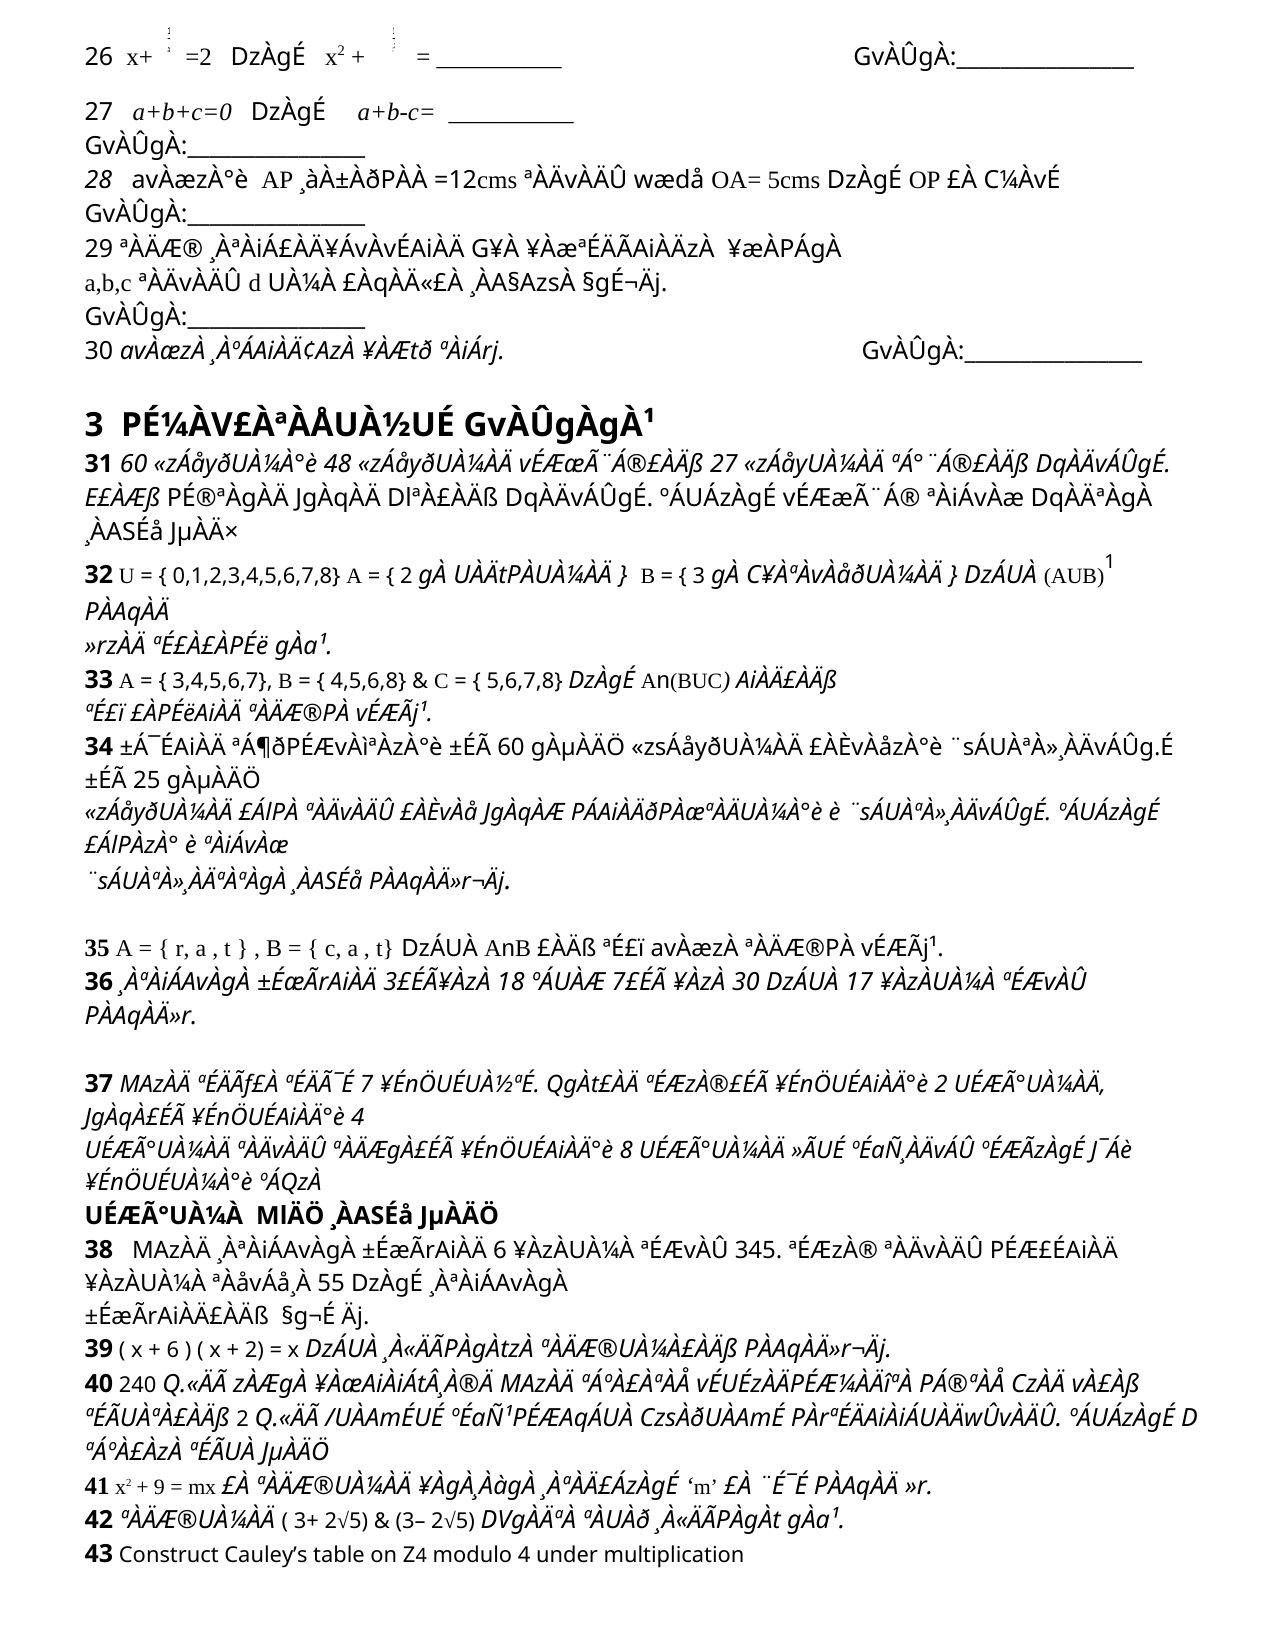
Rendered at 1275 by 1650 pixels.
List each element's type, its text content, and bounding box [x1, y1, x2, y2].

text 27 a+b+c=0 DzÀgÉ a+b-c= ­­­­__________ GvÀÛgÀ:________________ [84, 94, 1200, 162]
text 26 x+=2 DzÀgÉ x2 + = __________ GvÀÛgÀ:________________ [84, 19, 1200, 94]
text 3 PÉ¼ÀV£ÀªÀÅUÀ½UÉ GvÀÛgÀgÀ¹ [84, 401, 1200, 446]
text ±ÉæÃrAiÀÄ£ÀÄß §g¬É Äj. [84, 1298, 1200, 1331]
text 40 240 Q.«ÄÃ zÀÆgÀ ¥ÀæAiÀiÁtÂ¸À®Ä MAzÀÄ ªÁºÀ£ÀªÀÅ vÉUÉzÀÄPÉÆ¼ÀÄîªÀ PÁ®ªÀÅ CzÀÄ vÀ£Àß ªÉÃUÀªÀ£ÀÄß 2 Q.«ÄÃ /UÀAmÉUÉ ºÉaÑ¹PÉÆAqÁUÀ CzsÀðUÀAmÉ PÀrªÉÄAiÀiÁUÀÄwÛvÀÄÛ. ºÁUÁzÀgÉ D ªÁºÀ£ÀzÀ ªÉÃUÀ JµÀÄÖ [84, 1365, 1200, 1467]
text 29 ªÀÄÆ® ¸ÀªÀiÁ£ÀÄ¥ÁvÀvÉAiÀÄ G¥À ¥ÀæªÉÄÃAiÀÄzÀ ¥æÀPÁgÀ [84, 230, 1200, 264]
text 31 60 «zÁåyðUÀ¼À°è 48 «zÁåyðUÀ¼ÀÄ vÉÆæÃ¨Á®£ÀÄß 27 «zÁåyUÀ¼ÀÄ ªÁ°¨Á®£ÀÄß DqÀÄvÁÛgÉ. E£ÀÆß PÉ®ªÀgÀÄ JgÀqÀÄ DlªÀ£ÀÄß DqÀÄvÁÛgÉ. ºÁUÁzÀgÉ vÉÆæÃ¨Á® ªÀiÁvÀæ DqÀÄªÀgÀ ¸ÀASÉå JµÀÄ× [84, 446, 1200, 548]
text 35 A = { r, a , t } , B = { c, a , t} DzÁUÀ AnB £ÀÄß ªÉ£ï avÀæzÀ ªÀÄÆ®PÀ vÉÆÃj¹. [84, 931, 1200, 964]
text 36 ¸ÀªÀiÁAvÀgÀ ±ÉæÃrAiÀÄ 3£ÉÃ¥ÀzÀ 18 ºÁUÀÆ 7£ÉÃ ¥ÀzÀ 30 DzÁUÀ 17 ¥ÀzÀUÀ¼À ªÉÆvÀÛ PÀAqÀÄ»r. [84, 964, 1200, 1032]
text «zÁåyðUÀ¼ÀÄ £ÁlPÀ ªÀÄvÀÄÛ £ÀÈvÀå JgÀqÀÆ PÁAiÀÄðPÀæªÀÄUÀ¼À°è è ¨sÁUÀªÀ»¸ÀÄvÁÛgÉ. ºÁUÁzÀgÉ £ÁlPÀzÀ° è ªÀiÁvÀæ [84, 795, 1200, 860]
text UÉÆÃ°UÀ¼ÀÄ ªÀÄvÀÄÛ ªÀÄÆgÀ£ÉÃ ¥ÉnÖUÉAiÀÄ°è 8 UÉÆÃ°UÀ¼ÀÄ »ÃUÉ ºÉaÑ¸ÀÄvÁÛ ºÉÆÃzÀgÉ J¯Áè ¥ÉnÖUÉUÀ¼À°è ºÁQzÀ [84, 1133, 1200, 1198]
text 34 ±Á¯ÉAiÀÄ ªÁ¶ðPÉÆvÀìªÀzÀ°è ±ÉÃ 60 gÀµÀÄÖ «zsÁåyðUÀ¼ÀÄ £ÀÈvÀåzÀ°è ¨sÁUÀªÀ»¸ÀÄvÁÛg.É ±ÉÃ 25 gÀµÀÄÖ [84, 728, 1200, 795]
text 41 x2 + 9 = mx £À ªÀÄÆ®UÀ¼ÀÄ ¥ÀgÀ¸ÀàgÀ ¸ÀªÀÄ£ÁzÀgÉ ‘m’ £À ¨É¯É PÀAqÀÄ »r. [84, 1467, 1200, 1501]
text 30 avÀæzÀ ¸ÀºÁAiÀÄ¢AzÀ ¥ÀÆtð ªÀiÁrj. GvÀÛgÀ:________________ [84, 332, 1200, 366]
text a,b,c ªÀÄvÀÄÛ d UÀ¼À £ÀqÀÄ«£À ¸ÀA§AzsÀ §gÉ¬Äj. GvÀÛgÀ:________________ [84, 264, 1200, 332]
text »rzÀÄ ªÉ£À£ÀPÉë gÀa¹. [84, 628, 1200, 662]
text 33 A = { 3,4,5,6,7}, B = { 4,5,6,8} & C = { 5,6,7,8} DzÀgÉ An(BUC) AiÀÄ£ÀÄß [84, 662, 1200, 696]
text 39 ( x + 6 ) ( x + 2) = x DzÁUÀ ¸À«ÄÃPÀgÀtzÀ ªÀÄÆ®UÀ¼À£ÀÄß PÀAqÀÄ»r¬Äj. [84, 1331, 1200, 1365]
text ¨sÁUÀªÀ»¸ÀÄªÀªÀgÀ ¸ÀASÉå PÀAqÀÄ»r¬Äj. [84, 860, 1200, 897]
text 37 MAzÀÄ ªÉÄÃf£À ªÉÄÃ¯É 7 ¥ÉnÖUÉUÀ½ªÉ. QgÀt£ÀÄ ªÉÆzÀ®£ÉÃ ¥ÉnÖUÉAiÀÄ°è 2 UÉÆÃ°UÀ¼ÀÄ, JgÀqÀ£ÉÃ ¥ÉnÖUÉAiÀÄ°è 4 [84, 1066, 1200, 1133]
text ªÉ£ï £ÀPÉëAiÀÄ ªÀÄÆ®PÀ vÉÆÃj¹. [84, 696, 1200, 728]
text 28 avÀæzÀ°è AP ¸àÀ±ÀðPÀÀ =12cms ªÀÄvÀÄÛ wædå OA= 5cms DzÀgÉ OP £À C¼ÀvÉ GvÀÛgÀ:________________ [84, 162, 1200, 230]
text 43 Construct Cauley’s table on Z4 modulo 4 under multiplication [84, 1536, 1200, 1569]
text 32 U = { 0,1,2,3,4,5,6,7,8} A = { 2 gÀ UÀÄtPÀUÀ¼ÀÄ } B = { 3 gÀ C¥ÀªÀvÀåðUÀ¼ÀÄ } DzÁUÀ (AUB)1 PÀAqÀÄ [84, 548, 1200, 628]
text 42 ªÀÄÆ®UÀ¼ÀÄ ( 3+ 2√5) & (3– 2√5) DVgÀÄªÀ ªÀUÀð ¸À«ÄÃPÀgÀt gÀa¹. [84, 1501, 1200, 1536]
text UÉÆÃ°UÀ¼À MlÄÖ ¸ÀASÉå JµÀÄÖ [84, 1198, 1200, 1232]
text 38 MAzÀÄ ¸ÀªÀiÁAvÀgÀ ±ÉæÃrAiÀÄ 6 ¥ÀzÀUÀ¼À ªÉÆvÀÛ 345. ªÉÆzÀ® ªÀÄvÀÄÛ PÉÆ£ÉAiÀÄ ¥ÀzÀUÀ¼À ªÀåvÁå¸À 55 DzÀgÉ ¸ÀªÀiÁAvÀgÀ [84, 1232, 1200, 1298]
